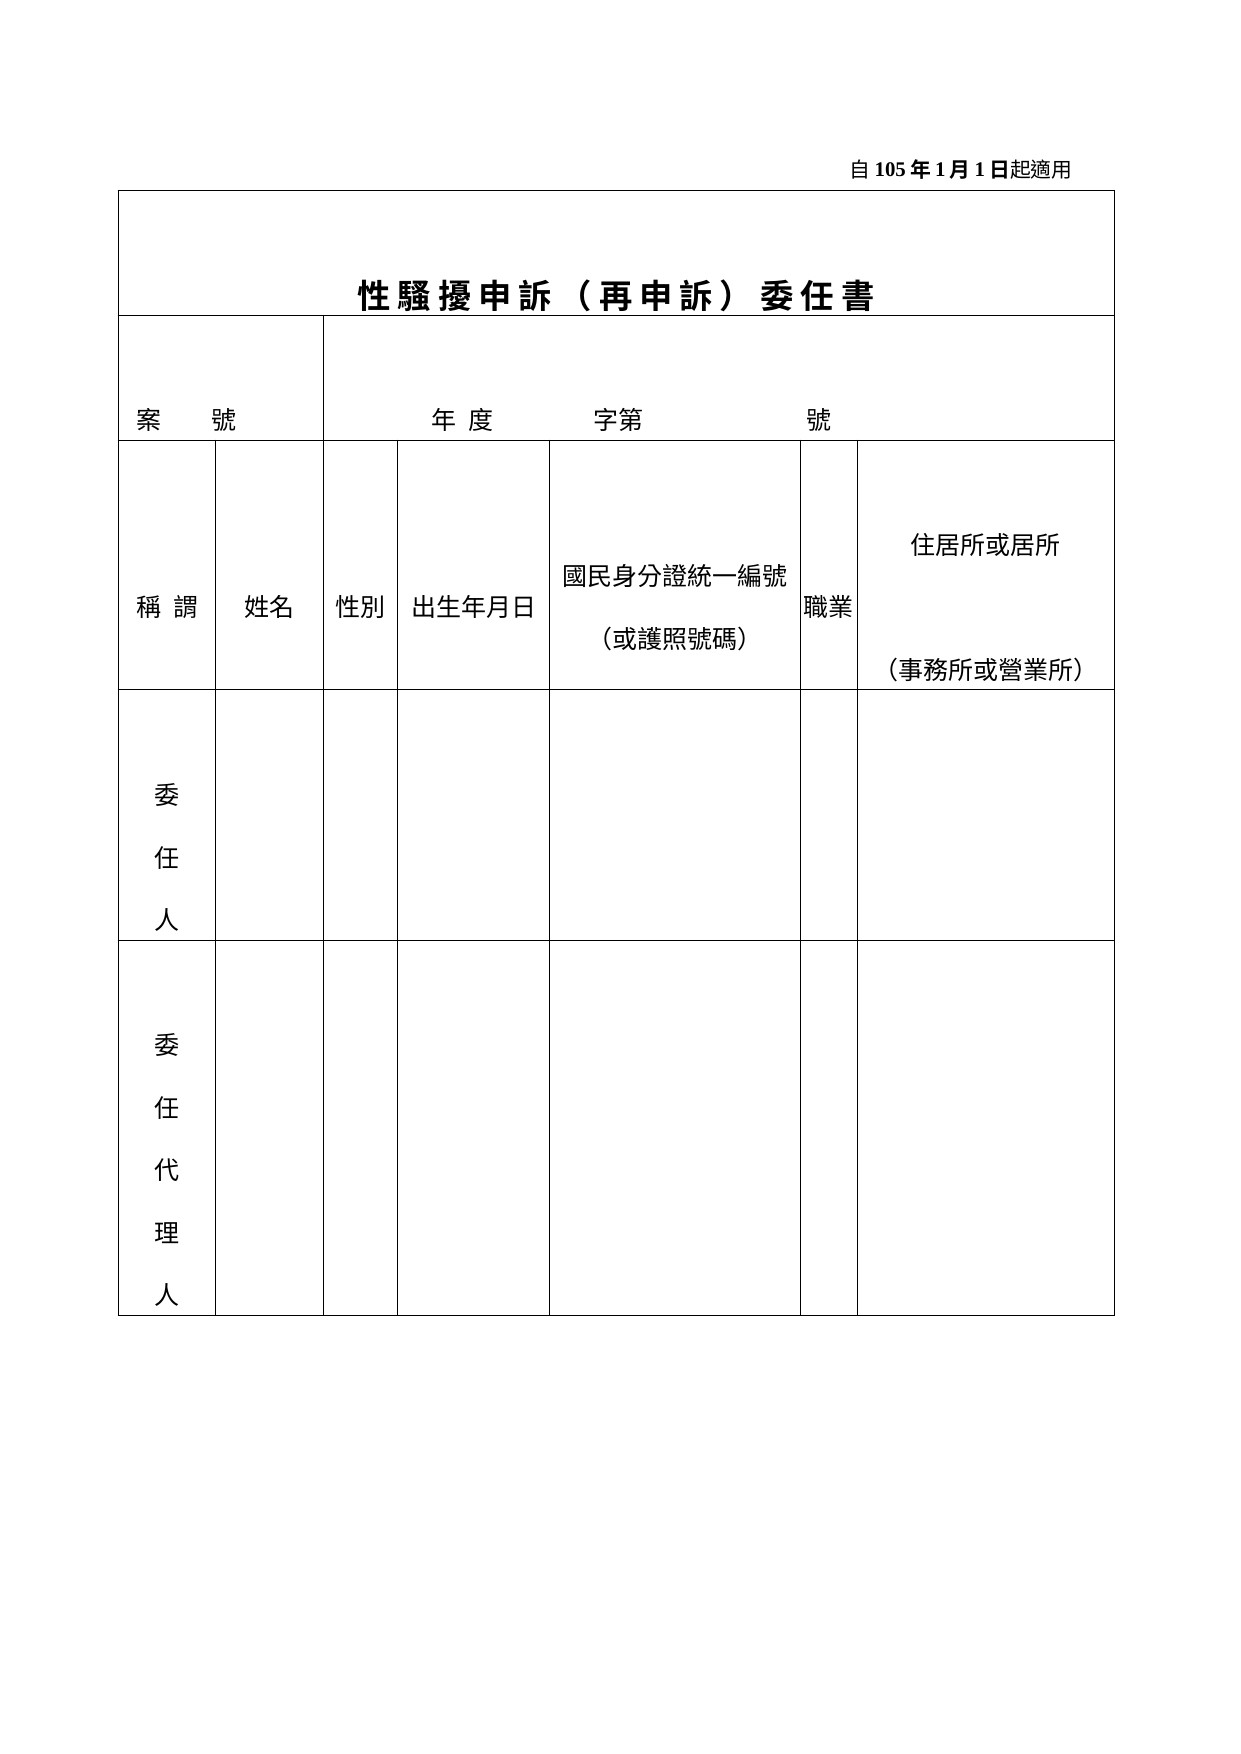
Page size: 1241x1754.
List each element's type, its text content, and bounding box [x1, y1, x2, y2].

table_cell 委 任 人 [119, 690, 215, 939]
table_cell 出生年月日 [398, 441, 549, 689]
table_cell 年 度 字第 號 [324, 316, 1114, 439]
table_cell 案 號 [119, 316, 323, 439]
table_cell [550, 941, 800, 1314]
table_header 性騷擾申訴（再申訴）委任書 [119, 191, 1114, 314]
table_cell [858, 941, 1114, 1314]
table_cell [216, 690, 323, 939]
table_cell 委 任 代 理 人 [119, 941, 215, 1314]
table_cell 國民身分證統一編號 （或護照號碼） [550, 441, 800, 689]
table_cell [398, 941, 549, 1314]
table_cell [324, 941, 397, 1314]
table_cell [324, 690, 397, 939]
table_cell 性別 [324, 441, 397, 689]
text 自105年1月1日起適用 [118, 127, 1072, 189]
table_cell [398, 690, 549, 939]
table_cell 稱 謂 [119, 441, 215, 689]
table_cell 姓名 [216, 441, 323, 689]
table_cell [550, 690, 800, 939]
table_cell [801, 690, 857, 939]
table_cell 職業 [801, 441, 857, 689]
table_cell 住居所或居所 （事務所或營業所） [858, 441, 1114, 689]
table_cell [858, 690, 1114, 939]
table_cell [801, 941, 857, 1314]
table_cell [216, 941, 323, 1314]
